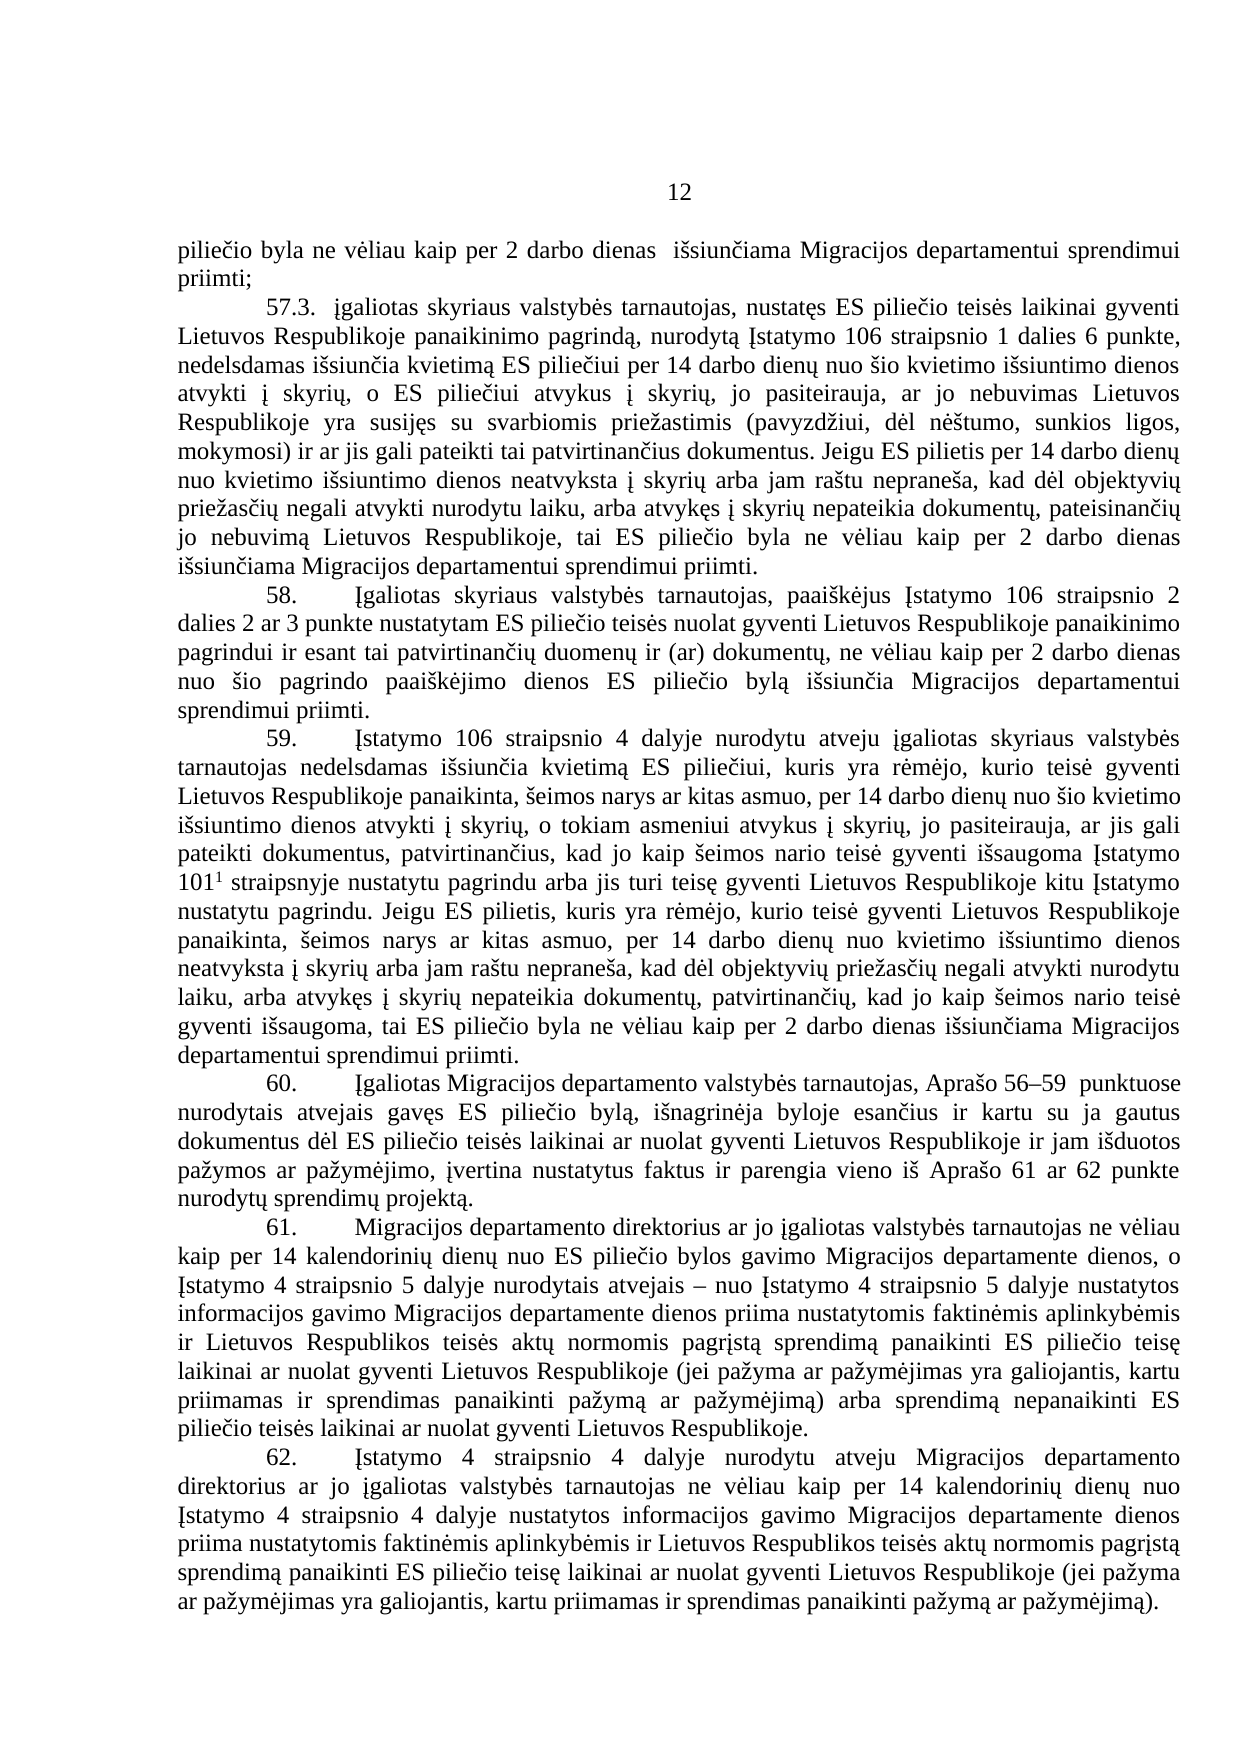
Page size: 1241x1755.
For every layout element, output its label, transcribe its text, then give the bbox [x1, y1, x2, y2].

text 57.3. įgaliotas skyriaus valstybės tarnautojas, nustatęs ES piliečio teisės laikinai gyventi Lietuvos Respublikoje panaikinimo pagrindą, nurodytą Įstatymo 106 straipsnio 1 dalies 6 punkte, nedelsdamas išsiunčia kvietimą ES piliečiui per 14 darbo dienų nuo šio kvietimo išsiuntimo dienos atvykti į skyrių, o ES piliečiui atvykus į skyrių, jo pasiteirauja, ar jo nebuvimas Lietuvos Respublikoje yra susijęs su svarbiomis priežastimis (pavyzdžiui, dėl nėštumo, sunkios ligos, mokymosi) ir ar jis gali pateikti tai patvirtinančius dokumentus. Jeigu ES pilietis per 14 darbo dienų nuo kvietimo išsiuntimo dienos neatvyksta į skyrių arba jam raštu nepraneša, kad dėl objektyvių priežasčių negali atvykti nurodytu laiku, arba atvykęs į skyrių nepateikia dokumentų, pateisinančių jo nebuvimą Lietuvos Respublikoje, tai ES piliečio byla ne vėliau kaip per 2 darbo dienas išsiunčiama Migracijos departamentui sprendimui priimti. [177, 292, 1181, 580]
text 61. Migracijos departamento direktorius ar jo įgaliotas valstybės tarnautojas ne vėliau kaip per 14 kalendorinių dienų nuo ES piliečio bylos gavimo Migracijos departamente dienos, o Įstatymo 4 straipsnio 5 dalyje nurodytais atvejais – nuo Įstatymo 4 straipsnio 5 dalyje nustatytos informacijos gavimo Migracijos departamente dienos priima nustatytomis faktinėmis aplinkybėmis ir Lietuvos Respublikos teisės aktų normomis pagrįstą sprendimą panaikinti ES piliečio teisę laikinai ar nuolat gyventi Lietuvos Respublikoje (jei pažyma ar pažymėjimas yra galiojantis, kartu priimamas ir sprendimas panaikinti pažymą ar pažymėjimą) arba sprendimą nepanaikinti ES piliečio teisės laikinai ar nuolat gyventi Lietuvos Respublikoje. [177, 1212, 1181, 1442]
text 59. Įstatymo 106 straipsnio 4 dalyje nurodytu atveju įgaliotas skyriaus valstybės tarnautojas nedelsdamas išsiunčia kvietimą ES piliečiui, kuris yra rėmėjo, kurio teisė gyventi Lietuvos Respublikoje panaikinta, šeimos narys ar kitas asmuo, per 14 darbo dienų nuo šio kvietimo išsiuntimo dienos atvykti į skyrių, o tokiam asmeniui atvykus į skyrių, jo pasiteirauja, ar jis gali pateikti dokumentus, patvirtinančius, kad jo kaip šeimos nario teisė gyventi išsaugoma Įstatymo 1011 straipsnyje nustatytu pagrindu arba jis turi teisę gyventi Lietuvos Respublikoje kitu Įstatymo nustatytu pagrindu. Jeigu ES pilietis, kuris yra rėmėjo, kurio teisė gyventi Lietuvos Respublikoje panaikinta, šeimos narys ar kitas asmuo, per 14 darbo dienų nuo kvietimo išsiuntimo dienos neatvyksta į skyrių arba jam raštu nepraneša, kad dėl objektyvių priežasčių negali atvykti nurodytu laiku, arba atvykęs į skyrių nepateikia dokumentų, patvirtinančių, kad jo kaip šeimos nario teisė gyventi išsaugoma, tai ES piliečio byla ne vėliau kaip per 2 darbo dienas išsiunčiama Migracijos departamentui sprendimui priimti. [177, 723, 1181, 1068]
text 62. Įstatymo 4 straipsnio 4 dalyje nurodytu atveju Migracijos departamento direktorius ar jo įgaliotas valstybės tarnautojas ne vėliau kaip per 14 kalendorinių dienų nuo Įstatymo 4 straipsnio 4 dalyje nustatytos informacijos gavimo Migracijos departamente dienos priima nustatytomis faktinėmis aplinkybėmis ir Lietuvos Respublikos teisės aktų normomis pagrįstą sprendimą panaikinti ES piliečio teisę laikinai ar nuolat gyventi Lietuvos Respublikoje (jei pažyma ar pažymėjimas yra galiojantis, kartu priimamas ir sprendimas panaikinti pažymą ar pažymėjimą). [177, 1442, 1181, 1615]
text 58. Įgaliotas skyriaus valstybės tarnautojas, paaiškėjus Įstatymo 106 straipsnio 2 dalies 2 ar 3 punkte nustatytam ES piliečio teisės nuolat gyventi Lietuvos Respublikoje panaikinimo pagrindui ir esant tai patvirtinančių duomenų ir (ar) dokumentų, ne vėliau kaip per 2 darbo dienas nuo šio pagrindo paaiškėjimo dienos ES piliečio bylą išsiunčia Migracijos departamentui sprendimui priimti. [177, 580, 1181, 723]
text piliečio byla ne vėliau kaip per 2 darbo dienas išsiunčiama Migracijos departamentui sprendimui priimti; [177, 235, 1181, 292]
text 60. Įgaliotas Migracijos departamento valstybės tarnautojas, Aprašo 56–59 punktuose nurodytais atvejais gavęs ES piliečio bylą, išnagrinėja byloje esančius ir kartu su ja gautus dokumentus dėl ES piliečio teisės laikinai ar nuolat gyventi Lietuvos Respublikoje ir jam išduotos pažymos ar pažymėjimo, įvertina nustatytus faktus ir parengia vieno iš Aprašo 61 ar 62 punkte nurodytų sprendimų projektą. [177, 1068, 1181, 1212]
